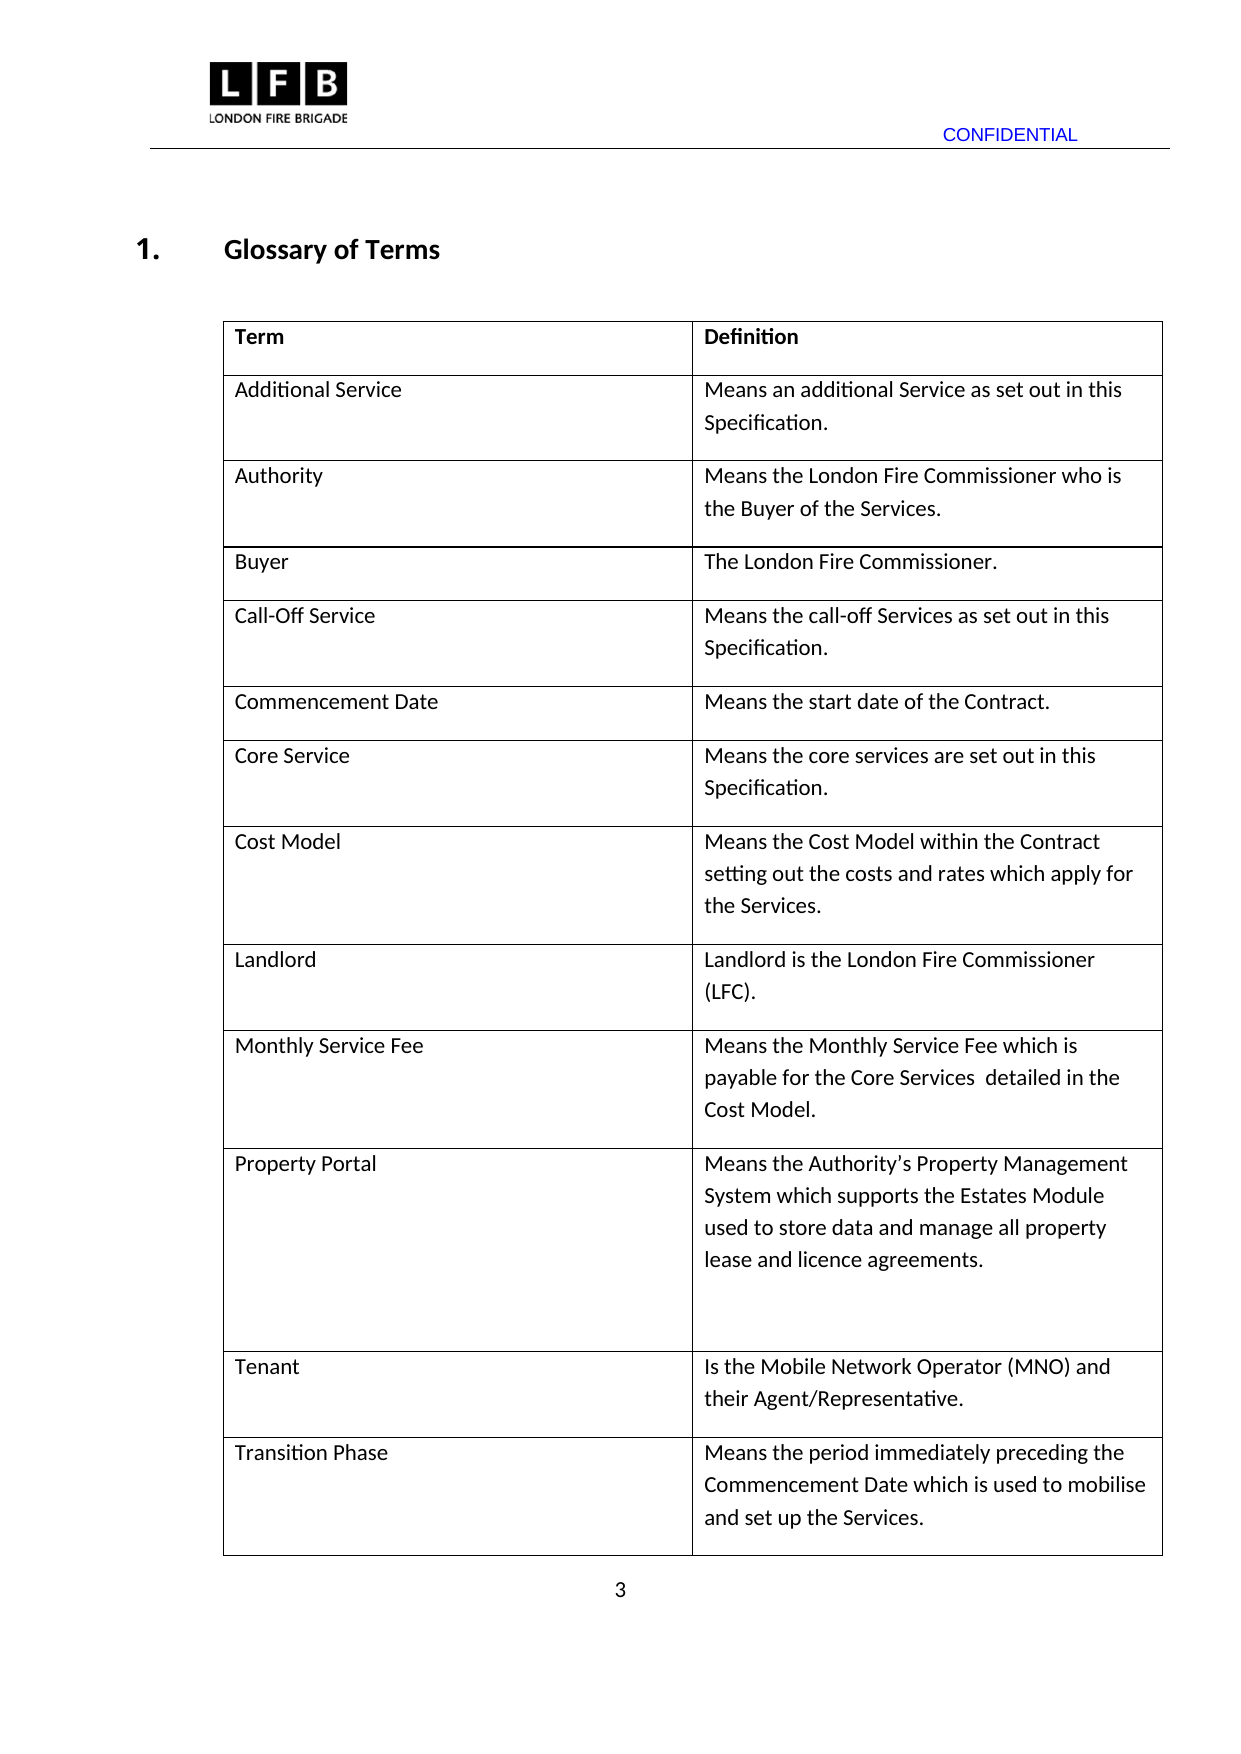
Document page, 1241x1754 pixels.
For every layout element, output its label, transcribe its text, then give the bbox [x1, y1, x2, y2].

table_cell Buyer [224, 548, 692, 600]
table_header Definition [693, 322, 1162, 374]
table_cell Landlord [224, 945, 692, 1030]
table_cell Is the Mobile Network Operator (MNO) and their Agent/Representative. [693, 1352, 1162, 1437]
table_cell Means the core services are set out in this Specification. [693, 741, 1162, 826]
table_cell Monthly Service Fee [224, 1031, 692, 1148]
table_cell Means the period immediately preceding the Commencement Date which is used to mobilise and set up the Services. [693, 1438, 1162, 1555]
table_cell Authority [224, 461, 692, 546]
table_cell Means the call-off Services as set out in this Specification. [693, 601, 1162, 686]
table_cell Call-Off Service [224, 601, 692, 686]
table_cell Commencement Date [224, 687, 692, 740]
table_cell The London Fire Commissioner. [693, 548, 1162, 600]
table_cell Means an additional Service as set out in this Specification. [693, 376, 1162, 460]
table_header Term [224, 322, 692, 374]
table_cell Means the start date of the Contract. [693, 687, 1162, 740]
table_cell Means the London Fire Commissioner who is the Buyer of the Services. [693, 461, 1162, 546]
table_cell Cost Model [224, 827, 692, 944]
table_cell Landlord is the London Fire Commissioner (LFC). [693, 945, 1162, 1030]
table_cell Property Portal [224, 1149, 692, 1351]
table_cell Tenant [224, 1352, 692, 1437]
table_cell Transition Phase [224, 1438, 692, 1555]
table_cell Core Service [224, 741, 692, 826]
table_cell Means the Monthly Service Fee which is payable for the Core Services detailed in the Cost Model. [693, 1031, 1162, 1148]
table_cell Additional Service [224, 376, 692, 460]
table_cell Means the Authority’s Property Management System which supports the Estates Module used to store data and manage all property lease and licence agreements. [693, 1149, 1162, 1351]
table_cell Means the Cost Model within the Contract setting out the costs and rates which apply for the Services. [693, 827, 1162, 944]
subtitle Glossary of Terms [135, 228, 1090, 268]
